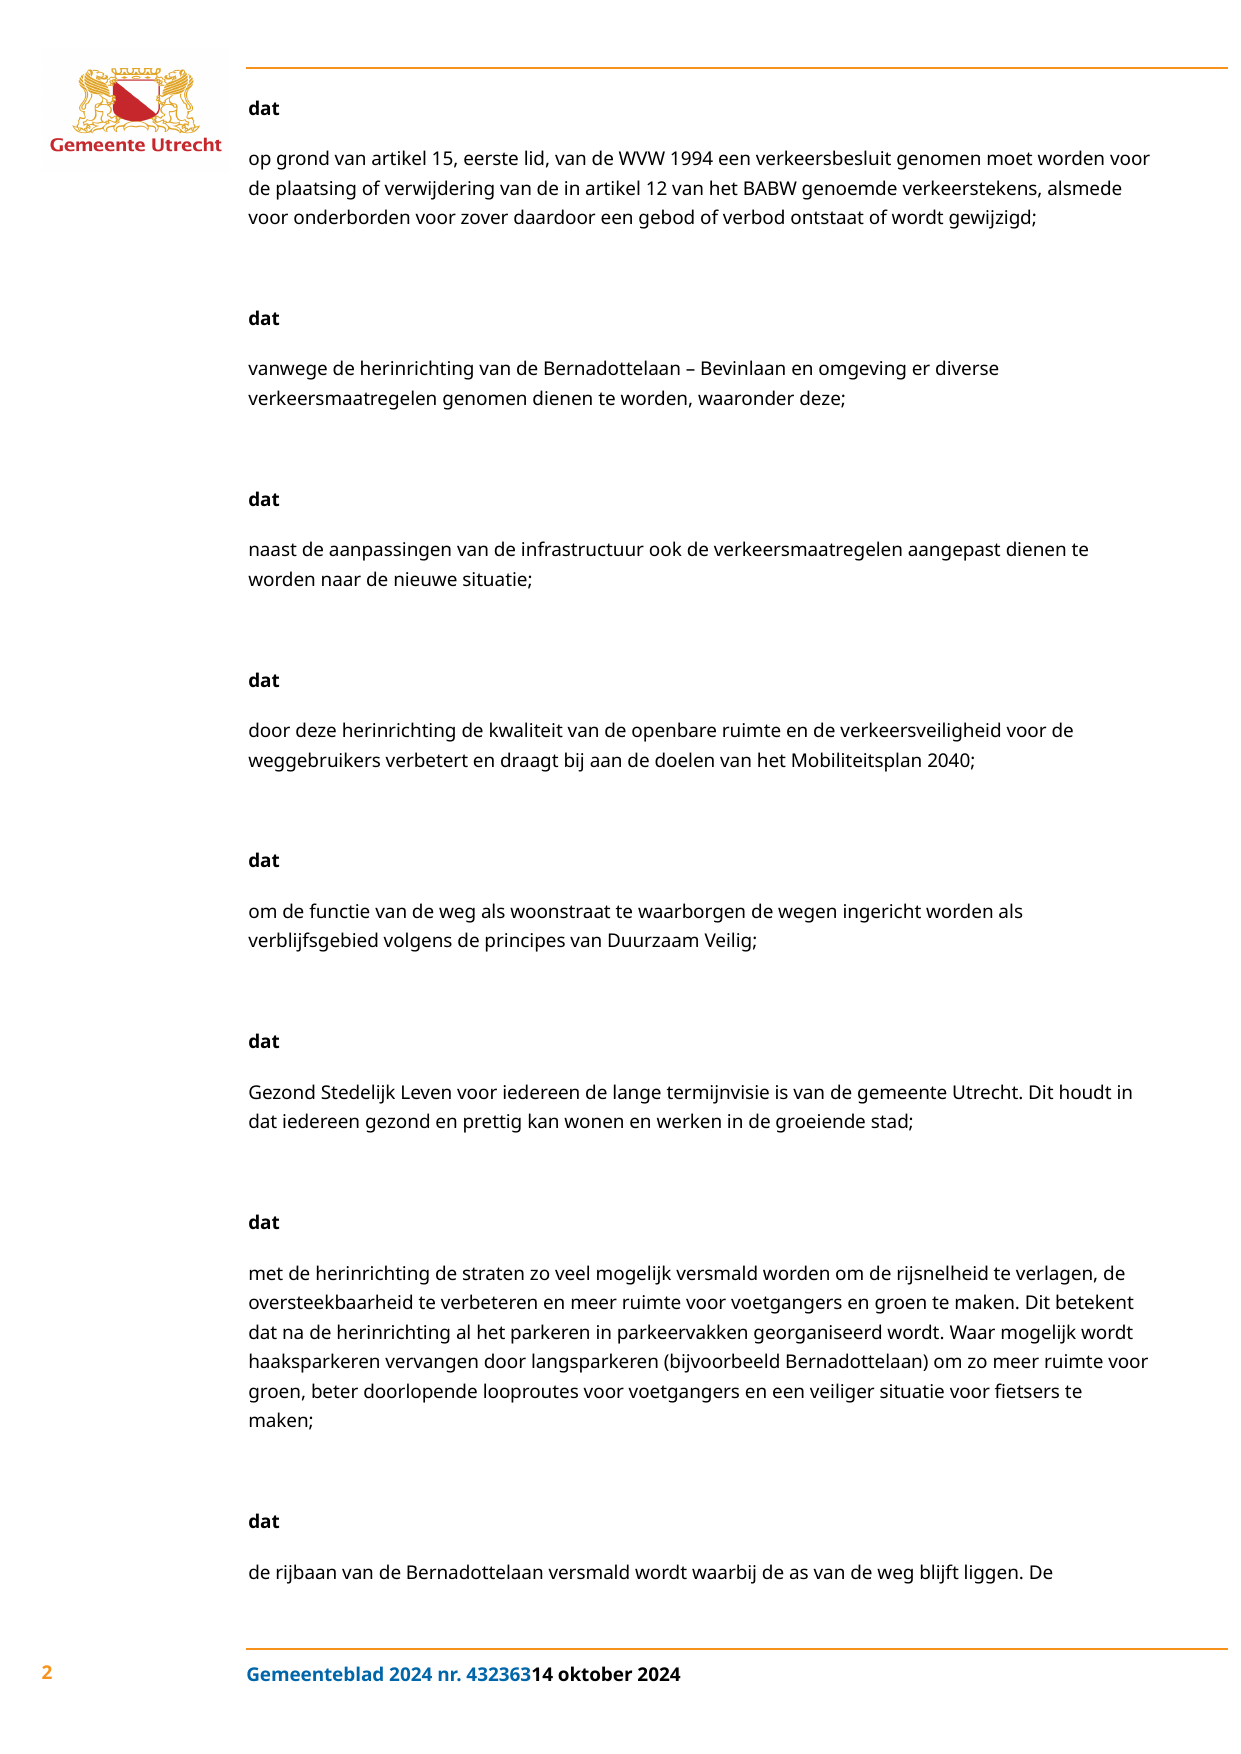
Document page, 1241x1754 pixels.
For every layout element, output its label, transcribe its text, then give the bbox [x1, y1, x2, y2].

picture [41, 47, 231, 172]
text dat [248, 1209, 1152, 1235]
text dat [248, 1028, 1152, 1054]
text dat [248, 848, 1152, 873]
text om de functie van de weg als woonstraat te waarborgen de wegen ingericht worden als verblijfsgebied volgens de principes van Duurzaam Veilig; [248, 898, 1152, 953]
text dat [248, 1508, 1152, 1534]
text naast de aanpassingen van de infrastructuur ook de verkeersmaatregelen aangepast dienen te worden naar de nieuwe situatie; [248, 536, 1152, 592]
text de rijbaan van de Bernadottelaan versmald wordt waarbij de as van de weg blijft liggen. De [248, 1559, 1152, 1585]
text dat [248, 305, 1152, 331]
text dat [248, 667, 1152, 693]
text op grond van artikel 15, eerste lid, van de WVW 1994 een verkeersbesluit genomen moet worden voor de plaatsing of verwijdering van de in artikel 12 van het BABW genoemde verkeerstekens, alsmede voor onderborden voor zover daardoor een gebod of verbod ontstaat of wordt gewijzigd; [248, 145, 1152, 230]
text Gezond Stedelijk Leven voor iedereen de lange termijnvisie is van de gemeente Utrecht. Dit houdt in dat iedereen gezond en prettig kan wonen en werken in de groeiende stad; [248, 1079, 1152, 1134]
text door deze herinrichting de kwaliteit van de openbare ruimte en de verkeersveiligheid voor de weggebruikers verbetert en draagt bij aan de doelen van het Mobiliteitsplan 2040; [248, 717, 1152, 773]
text met de herinrichting de straten zo veel mogelijk versmald worden om de rijsnelheid te verlagen, de oversteekbaarheid te verbeteren en meer ruimte voor voetgangers en groen te maken. Dit betekent dat na de herinrichting al het parkeren in parkeervakken georganiseerd wordt. Waar mogelijk wordt haaksparkeren vervangen door langsparkeren (bijvoorbeeld Bernadottelaan) om zo meer ruimte voor groen, beter doorlopende looproutes voor voetgangers en een veiliger situatie voor fietsers te maken; [248, 1260, 1152, 1433]
text dat [248, 486, 1152, 512]
text dat [248, 95, 1152, 121]
text vanwege de herinrichting van de Bernadottelaan – Bevinlaan en omgeving er diverse verkeersmaatregelen genomen dienen te worden, waaronder deze; [248, 356, 1152, 411]
